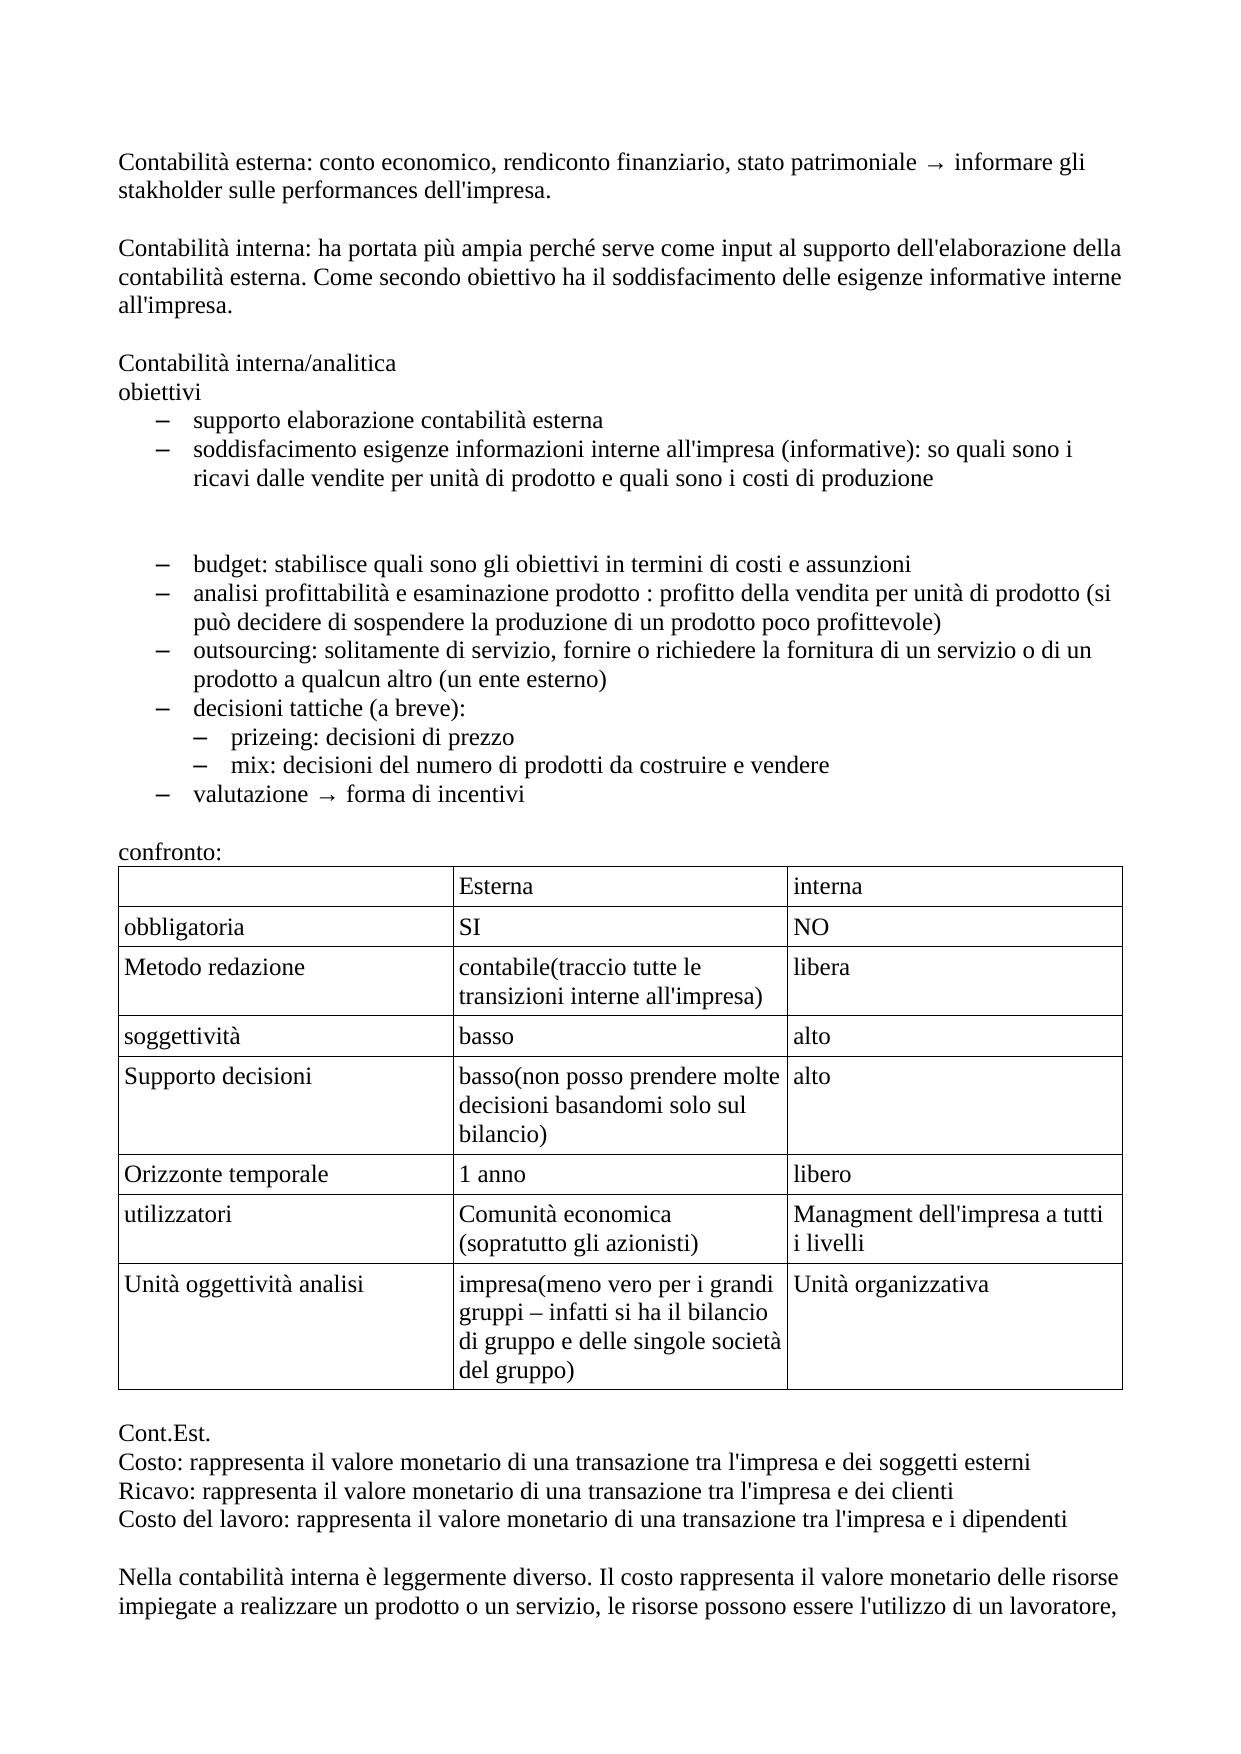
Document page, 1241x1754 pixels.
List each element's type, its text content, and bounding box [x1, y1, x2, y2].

text Cont.Est. [118, 1418, 1122, 1447]
text Contabilità interna/analitica [118, 348, 1122, 377]
table_cell Unità oggettività analisi [119, 1264, 453, 1389]
text Nella contabilità interna è leggermente diverso. Il costo rappresenta il valore monetario delle risorse impiegate a realizzare un prodotto o un servizio, le risorse possono essere l'utilizzo di un lavoratore, [118, 1562, 1122, 1619]
table_header interna [788, 867, 1122, 906]
table_cell alto [788, 1016, 1122, 1056]
list mix: decisioni del numero di prodotti da costruire e vendere [193, 751, 1122, 779]
table_cell Unità organizzativa [788, 1264, 1122, 1389]
list prizeing: decisioni di prezzo [193, 722, 1122, 751]
table_cell utilizzatori [119, 1195, 453, 1263]
text Costo del lavoro: rappresenta il valore monetario di una transazione tra l'impresa e i dipendenti [118, 1504, 1122, 1533]
list decisioni tattiche (a breve): [156, 693, 1122, 722]
text obiettivi [118, 377, 1122, 406]
table_cell obbligatoria [119, 907, 453, 946]
table_cell basso(non posso prendere molte decisioni basandomi solo sul bilancio) [454, 1057, 787, 1153]
text Ricavo: rappresenta il valore monetario di una transazione tra l'impresa e dei clienti [118, 1476, 1122, 1504]
table_header Esterna [454, 867, 787, 906]
table_cell SI [454, 907, 787, 946]
table_cell Comunità economica (sopratutto gli azionisti) [454, 1195, 787, 1263]
table_cell Supporto decisioni [119, 1057, 453, 1153]
table_cell NO [788, 907, 1122, 946]
table_cell soggettività [119, 1016, 453, 1056]
list valutazione → forma di incentivi [156, 779, 1122, 808]
list analisi profittabilità e esaminazione prodotto : profitto della vendita per unità di prodotto (si può decidere di sospendere la produzione di un prodotto poco profittevole) [156, 578, 1122, 636]
table_cell Orizzonte temporale [119, 1155, 453, 1194]
text Contabilità esterna: conto economico, rendiconto finanziario, stato patrimoniale → informare gli stakholder sulle performances dell'impresa. [118, 147, 1122, 204]
table_cell impresa(meno vero per i grandi gruppi – infatti si ha il bilancio di gruppo e delle singole società del gruppo) [454, 1264, 787, 1389]
list soddisfacimento esigenze informazioni interne all'impresa (informative): so quali sono i ricavi dalle vendite per unità di prodotto e quali sono i costi di produzione [156, 434, 1122, 492]
table_cell libero [788, 1155, 1122, 1194]
table_header [119, 867, 453, 906]
list budget: stabilisce quali sono gli obiettivi in termini di costi e assunzioni [156, 549, 1122, 578]
table_cell basso [454, 1016, 787, 1056]
table_cell alto [788, 1057, 1122, 1153]
list supporto elaborazione contabilità esterna [156, 406, 1122, 434]
table_cell 1 anno [454, 1155, 787, 1194]
table_cell contabile(traccio tutte le transizioni interne all'impresa) [454, 947, 787, 1015]
list outsourcing: solitamente di servizio, fornire o richiedere la fornitura di un servizio o di un prodotto a qualcun altro (un ente esterno) [156, 636, 1122, 693]
table_cell Managment dell'impresa a tutti i livelli [788, 1195, 1122, 1263]
text Costo: rappresenta il valore monetario di una transazione tra l'impresa e dei soggetti esterni [118, 1447, 1122, 1476]
text Contabilità interna: ha portata più ampia perché serve come input al supporto dell'elaborazione della contabilità esterna. Come secondo obiettivo ha il soddisfacimento delle esigenze informative interne all'impresa. [118, 233, 1122, 319]
text confronto: [118, 837, 1122, 866]
table_cell Metodo redazione [119, 947, 453, 1015]
table_cell libera [788, 947, 1122, 1015]
